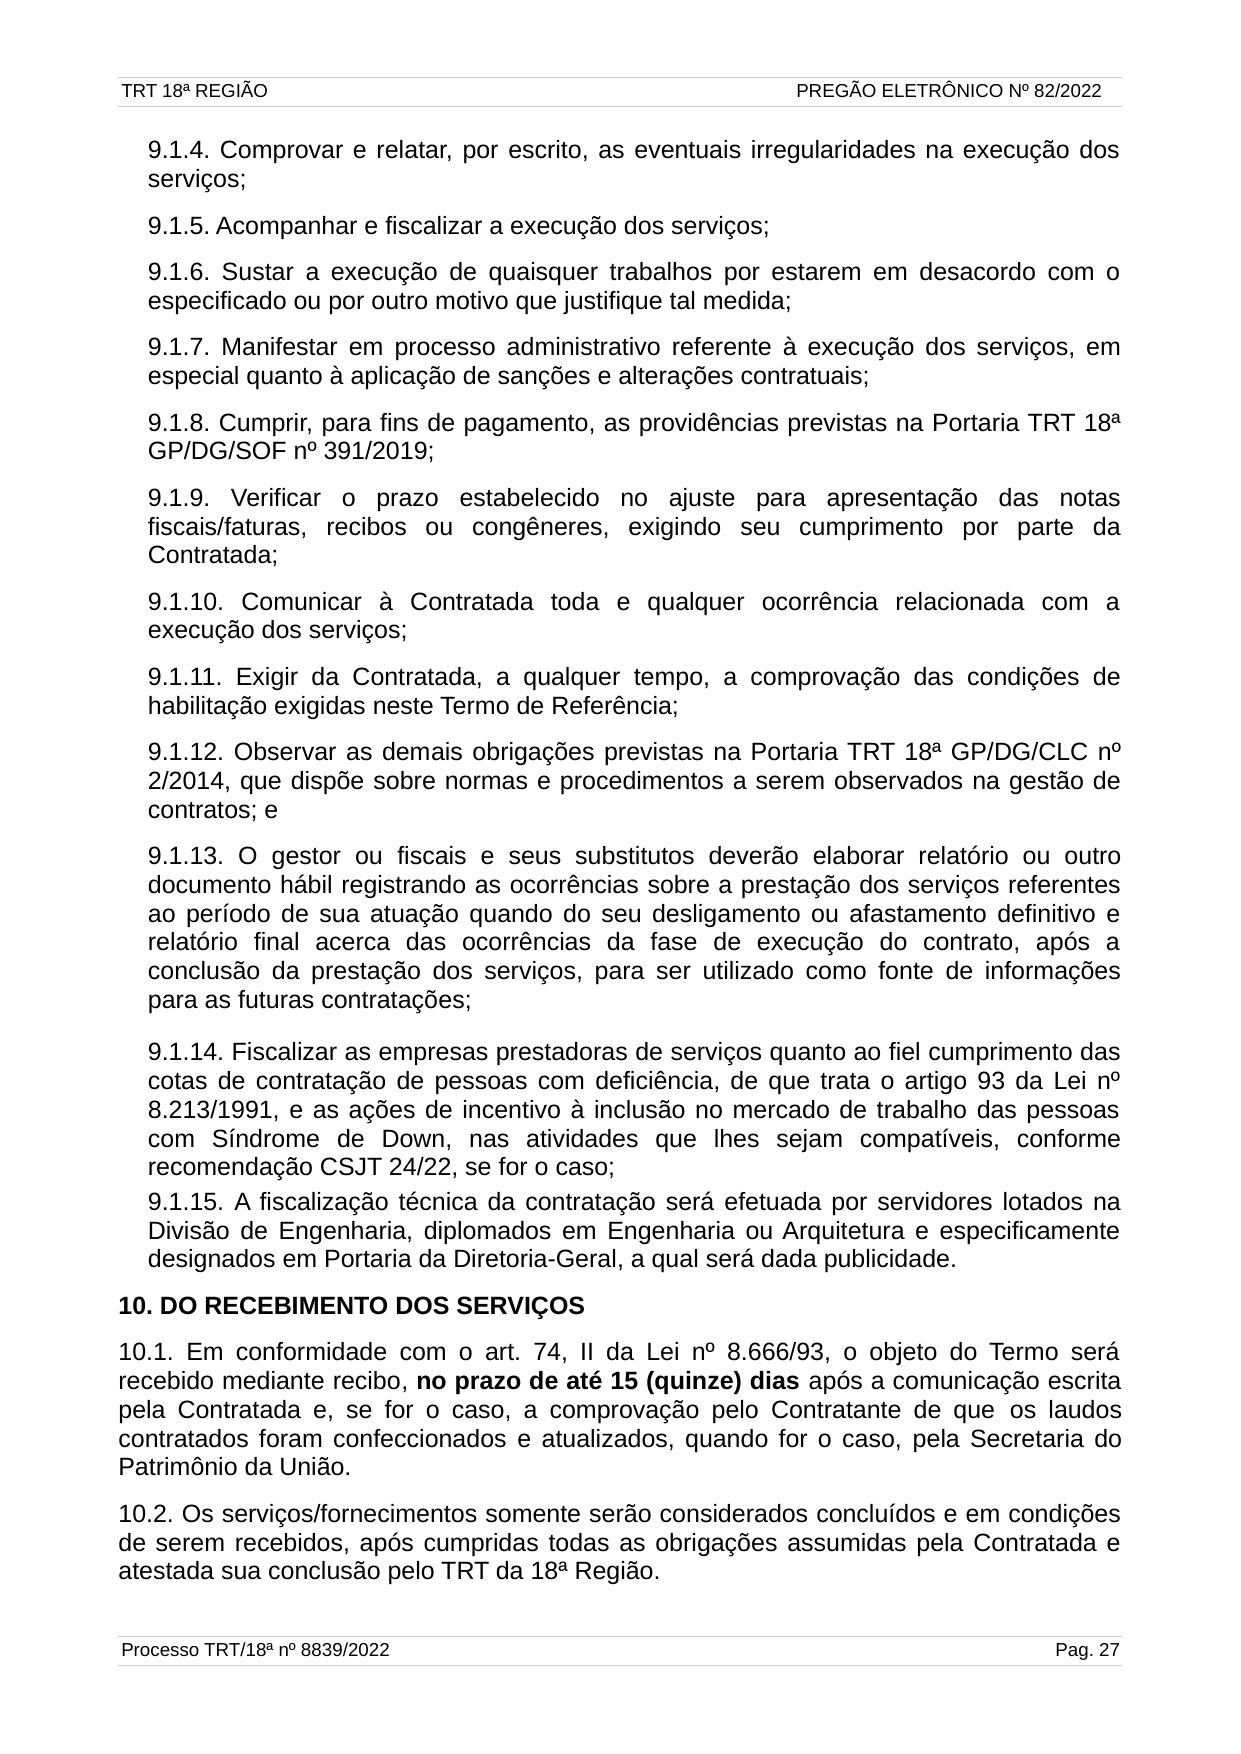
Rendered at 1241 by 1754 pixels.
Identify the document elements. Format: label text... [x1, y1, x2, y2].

text 9.1.14. Fiscalizar as empresas prestadoras de serviços quanto ao fiel cumprimento das cotas de contratação de pessoas com deficiência, de que trata o artigo 93 da Lei nº 8.213/1991, e as ações de incentivo à inclusão no mercado de trabalho das pessoas com Síndrome de Down, nas atividades que lhes sejam compatíveis, conforme recomendação CSJT 24/22, se for o caso; [148, 1037, 1122, 1181]
text 9.1.9. Verificar o prazo estabelecido no ajuste para apresentação das notas fiscais/faturas, recibos ou congêneres, exigindo seu cumprimento por parte da Contratada; [148, 483, 1122, 569]
text 9.1.11. Exigir da Contratada, a qualquer tempo, a comprovação das condições de habilitação exigidas neste Termo de Referência; [148, 662, 1122, 719]
text 9.1.5. Acompanhar e fiscalizar a execução dos serviços; [148, 211, 1122, 239]
text 10.2. Os serviços/fornecimentos somente serão considerados concluídos e em condições de serem recebidos, após cumpridas todas as obrigações assumidas pela Contratada e atestada sua conclusão pelo TRT da 18ª Região. [118, 1499, 1122, 1585]
text 9.1.4. Comprovar e relatar, por escrito, as eventuais irregularidades na execução dos serviços; [148, 136, 1122, 193]
text 9.1.7. Manifestar em processo administrativo referente à execução dos serviços, em especial quanto à aplicação de sanções e alterações contratuais; [148, 332, 1122, 390]
text 10. DO RECEBIMENTO DOS SERVIÇOS [118, 1291, 1122, 1320]
text 9.1.15. A fiscalização técnica da contratação será efetuada por servidores lotados na Divisão de Engenharia, diplomados em Engenharia ou Arquitetura e especificamente designados em Portaria da Diretoria-Geral, a qual será dada publicidade. [148, 1187, 1122, 1273]
text 9.1.8. Cumprir, para fins de pagamento, as providências previstas na Portaria TRT 18ª GP/DG/SOF nº 391/2019; [148, 408, 1122, 465]
text 9.1.10. Comunicar à Contratada toda e qualquer ocorrência relacionada com a execução dos serviços; [148, 587, 1122, 644]
text 10.1. Em conformidade com o art. 74, II da Lei nº 8.666/93, o objeto do Termo será recebido mediante recibo, no prazo de até 15 (quinze) dias após a comunicação escrita pela Contratada e, se for o caso, a comprovação pelo Contratante de que os laudos contratados foram confeccionados e atualizados, quando for o caso, pela Secretaria do Patrimônio da União. [118, 1337, 1122, 1481]
text 9.1.13. O gestor ou fiscais e seus substitutos deverão elaborar relatório ou outro documento hábil registrando as ocorrências sobre a prestação dos serviços referentes ao período de sua atuação quando do seu desligamento ou afastamento definitivo e relatório final acerca das ocorrências da fase de execução do contrato, após a conclusão da prestação dos serviços, para ser utilizado como fonte de informações para as futuras contratações; [148, 841, 1122, 1014]
text 9.1.6. Sustar a execução de quaisquer trabalhos por estarem em desacordo com o especificado ou por outro motivo que justifique tal medida; [148, 257, 1122, 315]
text 9.1.12. Observar as demais obrigações previstas na Portaria TRT 18ª GP/DG/CLC nº 2/2014, que dispõe sobre normas e procedimentos a serem observados na gestão de contratos; e [148, 737, 1122, 823]
